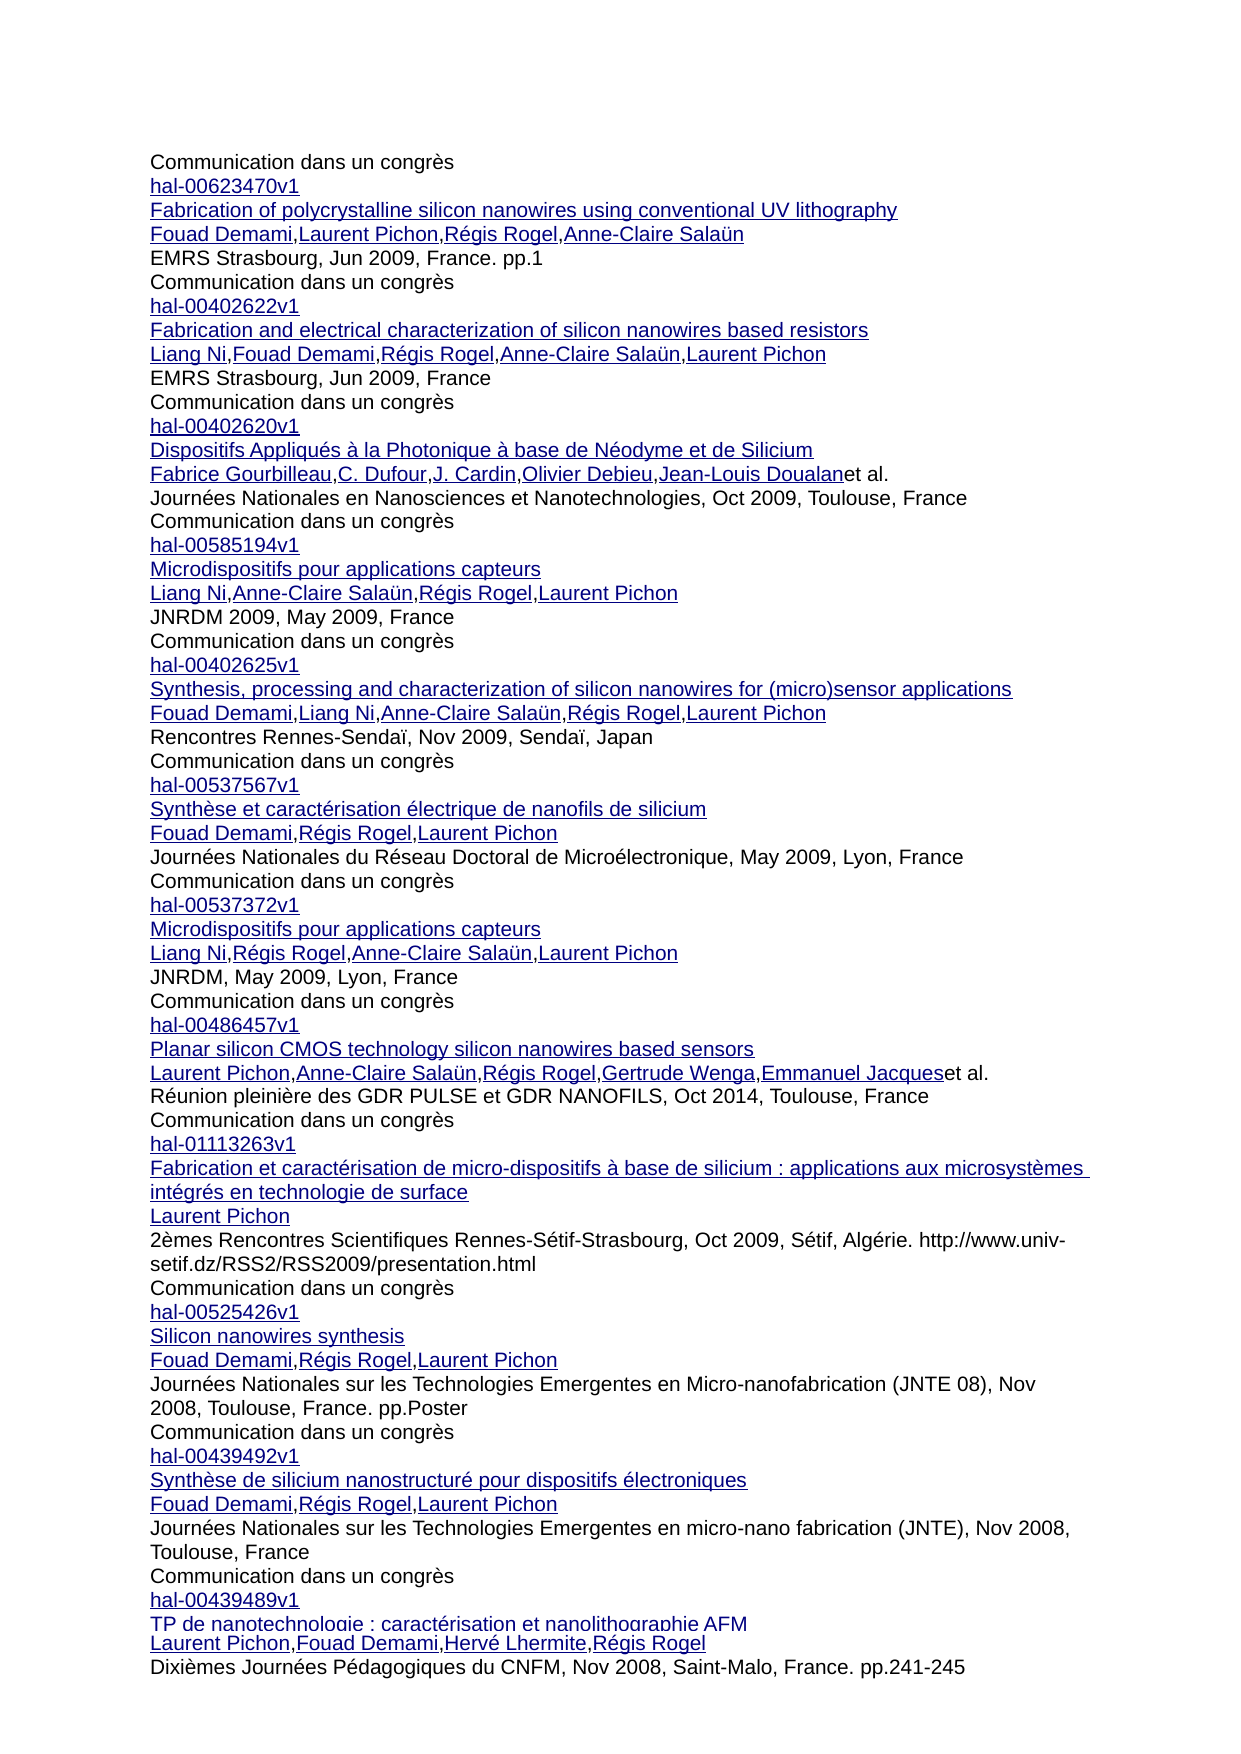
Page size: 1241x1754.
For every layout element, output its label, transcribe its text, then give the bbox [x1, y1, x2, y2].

table_cell Dispositifs Appliqués à la Photonique à base de Néodyme et de Silicium Fabrice Gourbilleau,C. Dufour,J. Cardin,Olivier Debieu,Jean-Louis Doualanet al. Journées Nationales en Nanosciences et Nanotechnologies, Oct 2009, Toulouse, France Communication dans un congrès hal-00585194v1 [150, 438, 1090, 557]
table_cell Fabrication et caractérisation de micro-dispositifs à base de silicium : applications aux microsystèmes [150, 1156, 1090, 1177]
table_cell Microdispositifs pour applications capteurs Liang Ni,Anne-Claire Salaün,Régis Rogel,Laurent Pichon JNRDM 2009, May 2009, France Communication dans un congrès hal-00402625v1 [150, 557, 1090, 677]
table_cell Communication dans un congrès hal-00623470v1 [150, 150, 1090, 198]
table_cell intégrés en technologie de surface Laurent Pichon 2èmes Rencontres Scientifiques Rennes-Sétif-Strasbourg, Oct 2009, Sétif, Algérie. http://www.univ-setif.dz/RSS2/RSS2009/presentation.html Communication dans un congrès hal-00525426v1 [150, 1178, 1090, 1324]
table_cell TP de nanotechnologie : caractérisation et nanolithographie AFM Laurent Pichon,Fouad Demami,Hervé Lhermite,Régis Rogel Dixièmes Journées Pédagogiques du CNFM, Nov 2008, Saint-Malo, France. pp.241-245 [150, 1611, 1090, 1679]
table_cell Planar silicon CMOS technology silicon nanowires based sensors Laurent Pichon,Anne-Claire Salaün,Régis Rogel,Gertrude Wenga,Emmanuel Jacqueset al. Réunion pleinière des GDR PULSE et GDR NANOFILS, Oct 2014, Toulouse, France Communication dans un congrès hal-01113263v1 [150, 1036, 1090, 1156]
table_cell Synthèse et caractérisation électrique de nanofils de silicium Fouad Demami,Régis Rogel,Laurent Pichon Journées Nationales du Réseau Doctoral de Microélectronique, May 2009, Lyon, France Communication dans un congrès hal-00537372v1 [150, 797, 1090, 917]
table_cell Microdispositifs pour applications capteurs Liang Ni,Régis Rogel,Anne-Claire Salaün,Laurent Pichon JNRDM, May 2009, Lyon, France Communication dans un congrès hal-00486457v1 [150, 917, 1090, 1036]
table_cell Fabrication of polycrystalline silicon nanowires using conventional UV lithography Fouad Demami,Laurent Pichon,Régis Rogel,Anne-Claire Salaün EMRS Strasbourg, Jun 2009, France. pp.1 Communication dans un congrès hal-00402622v1 [150, 198, 1090, 318]
table_cell Synthesis, processing and characterization of silicon nanowires for (micro)sensor applications Fouad Demami,Liang Ni,Anne-Claire Salaün,Régis Rogel,Laurent Pichon Rencontres Rennes-Sendaï, Nov 2009, Sendaï, Japan Communication dans un congrès hal-00537567v1 [150, 677, 1090, 797]
table_cell Silicon nanowires synthesis Fouad Demami,Régis Rogel,Laurent Pichon Journées Nationales sur les Technologies Emergentes en Micro-nanofabrication (JNTE 08), Nov 2008, Toulouse, France. pp.Poster Communication dans un congrès hal-00439492v1 [150, 1324, 1090, 1468]
table_cell Fabrication and electrical characterization of silicon nanowires based resistors Liang Ni,Fouad Demami,Régis Rogel,Anne-Claire Salaün,Laurent Pichon EMRS Strasbourg, Jun 2009, France Communication dans un congrès hal-00402620v1 [150, 318, 1090, 437]
table_cell Synthèse de silicium nanostructuré pour dispositifs électroniques Fouad Demami,Régis Rogel,Laurent Pichon Journées Nationales sur les Technologies Emergentes en micro-nano fabrication (JNTE), Nov 2008, Toulouse, France Communication dans un congrès hal-00439489v1 [150, 1468, 1090, 1611]
